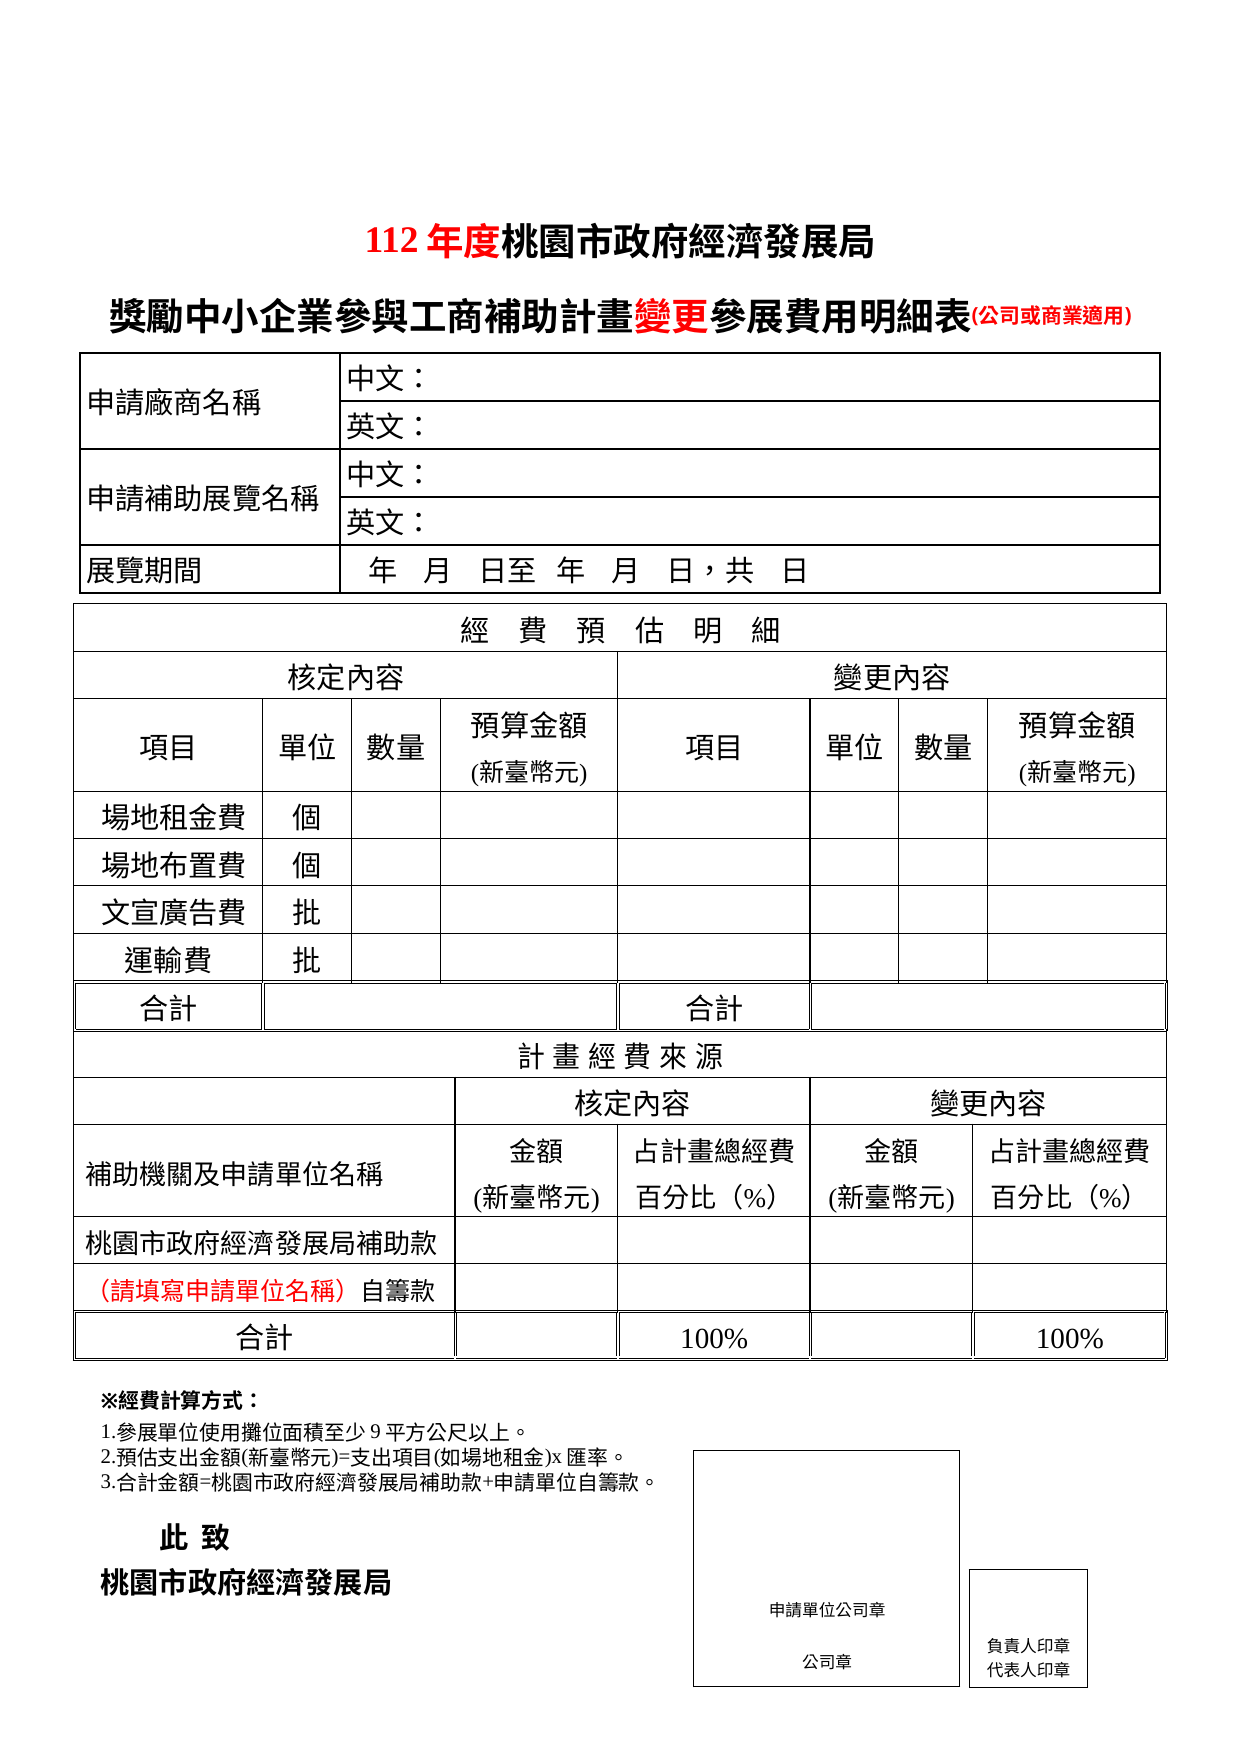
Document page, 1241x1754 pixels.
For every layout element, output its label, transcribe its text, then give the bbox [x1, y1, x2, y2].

table_cell （請填寫申請單位名稱）自籌款 [74, 1264, 454, 1310]
table_cell 桃園市政府經濟發展局補助款 [74, 1217, 454, 1263]
table_cell [618, 839, 809, 885]
table_cell 批 [263, 886, 351, 933]
table_cell 文宣廣告費 [74, 886, 262, 933]
table_cell [352, 839, 440, 885]
table_cell 補助機關及申請單位名稱 [74, 1125, 454, 1216]
table_cell 變更內容 [811, 1078, 1166, 1123]
table_cell 合計 [620, 984, 809, 1028]
table_cell 數量 [899, 699, 987, 791]
table_cell 金額 (新臺幣元) [811, 1125, 972, 1216]
table_cell 批 [263, 934, 351, 980]
table_cell [988, 839, 1166, 885]
table_cell 英文： [341, 402, 1159, 448]
table_cell 金額 (新臺幣元) [456, 1125, 617, 1216]
table_cell 個 [263, 792, 351, 838]
table_cell [456, 1217, 617, 1263]
table_cell [441, 886, 617, 933]
table_cell 100% [618, 1313, 810, 1358]
table_cell [988, 792, 1166, 838]
table_cell [811, 886, 898, 933]
table_cell 運輸費 [74, 934, 262, 980]
table_header 申請廠商名稱 [81, 354, 339, 448]
table_cell [441, 839, 617, 885]
table_cell 計畫經費來源 [74, 1032, 1166, 1077]
table_cell [352, 934, 440, 980]
text [960, 1512, 1140, 1558]
table_cell 核定內容 [456, 1078, 809, 1123]
table_cell [973, 1264, 1166, 1310]
table_cell [618, 934, 809, 980]
table_cell [74, 1078, 454, 1123]
table_cell 項目 [618, 699, 809, 791]
table_cell [352, 792, 440, 838]
text ※經費計算方式： [100, 1361, 1140, 1419]
table_cell [811, 839, 898, 885]
table_cell [618, 1264, 809, 1310]
text 公司章 [710, 1649, 944, 1673]
table_cell 占計畫總經費百分比（%） [618, 1125, 809, 1216]
table_cell 合計 [76, 984, 261, 1028]
text 桃園市政府經濟發展局 [100, 1558, 693, 1604]
table_cell [455, 1313, 618, 1358]
table_cell [988, 934, 1166, 980]
table_cell 項目 [74, 699, 262, 791]
table_cell [899, 839, 987, 885]
text 申請單位公司章 [710, 1597, 944, 1622]
table_cell 個 [263, 839, 351, 885]
table_cell 場地租金費 [74, 792, 262, 838]
text 負責人印章 [985, 1633, 1071, 1657]
text 1.參展單位使用攤位面積至少9平方公尺以上。 [100, 1419, 1140, 1444]
text [100, 594, 1140, 603]
table_cell [618, 886, 809, 933]
table_cell [265, 984, 616, 1028]
table_cell [441, 934, 617, 980]
table_cell 中文： [341, 450, 1159, 496]
table_cell [352, 886, 440, 933]
table_cell [618, 1217, 809, 1263]
table_cell [899, 886, 987, 933]
table_cell [899, 934, 987, 980]
table_cell 100% [973, 1311, 1166, 1358]
table_header 經 費 預 估 明 細 [74, 604, 1166, 651]
table_cell [810, 1313, 973, 1358]
text 此 致 [100, 1512, 693, 1558]
table_cell [811, 1217, 972, 1263]
text 2.預估支出金額(新臺幣元)=支出項目(如場地租金)x匯率。 [100, 1444, 1140, 1469]
table_cell [811, 934, 898, 980]
text 代表人印章 [985, 1657, 1071, 1679]
table_cell 數量 [352, 699, 440, 791]
table_cell [456, 1264, 617, 1310]
table_cell 年 月 日至 年 月 日，共 日 [341, 546, 1159, 592]
table_cell 單位 [811, 699, 898, 791]
text [960, 1469, 1140, 1494]
table_cell 展覽期間 [81, 546, 339, 592]
table_cell [811, 1264, 972, 1310]
table_header 中文： [341, 354, 1159, 400]
table_cell [618, 792, 809, 838]
table_cell [812, 981, 1166, 1028]
table_cell 單位 [263, 699, 351, 791]
table_cell 合計 [76, 1313, 455, 1358]
table_cell 變更內容 [618, 652, 1166, 698]
table_cell 核定內容 [74, 652, 617, 698]
table_cell 預算金額 (新臺幣元) [988, 699, 1166, 791]
table_cell 預算金額 (新臺幣元) [441, 699, 617, 791]
text 112年度桃園市政府經濟發展局 [100, 202, 1140, 277]
table_cell 占計畫總經費百分比（%） [973, 1125, 1166, 1216]
table_cell [441, 792, 617, 838]
table_cell 英文： [341, 498, 1159, 544]
text 獎勵中小企業參與工商補助計畫變更參展費用明細表(公司或商業適用) [100, 277, 1140, 352]
table_cell [899, 792, 987, 838]
text [960, 1558, 1140, 1604]
text 3.合計金額=桃園市政府經濟發展局補助款+申請單位自籌款。 [100, 1469, 693, 1494]
table_cell [988, 886, 1166, 933]
table_cell [973, 1217, 1166, 1263]
table_cell 申請補助展覽名稱 [81, 450, 339, 544]
table_cell 場地布置費 [74, 839, 262, 885]
table_cell [811, 792, 898, 838]
